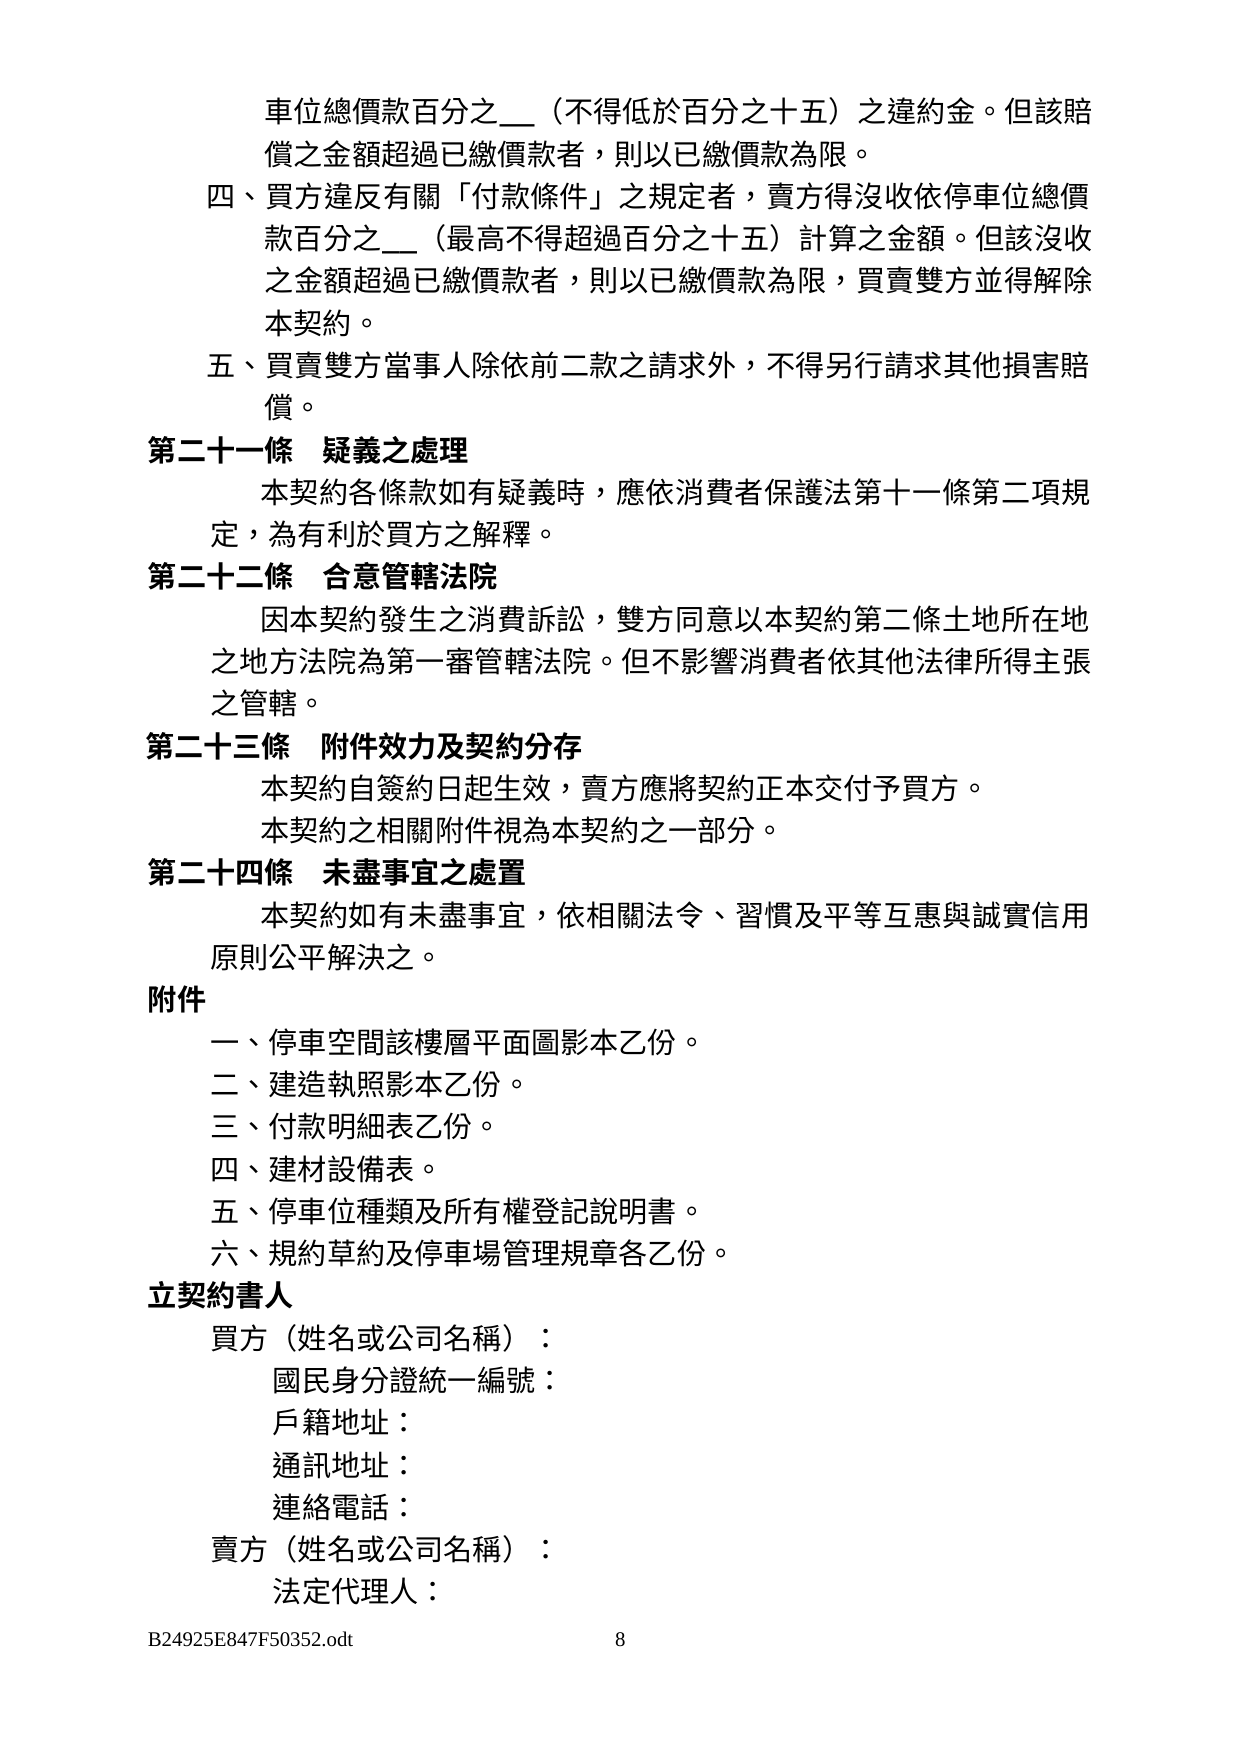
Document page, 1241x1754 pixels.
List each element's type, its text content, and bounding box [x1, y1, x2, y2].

text 第二十一條 疑義之處理 [148, 427, 1092, 469]
text 五、買賣雙方當事人除依前二款之請求外，不得另行請求其他損害賠償。 [206, 343, 1092, 427]
text 四、建材設備表。 [209, 1146, 1092, 1188]
text 三、付款明細表乙份。 [209, 1104, 1092, 1146]
text 通訊地址： [148, 1442, 1092, 1484]
text 買方（姓名或公司名稱）： [148, 1315, 1092, 1358]
text 本契約之相關附件視為本契約之一部分。 [210, 808, 1092, 850]
text 二、建造執照影本乙份。 [209, 1062, 1092, 1104]
text 因本契約發生之消費訴訟，雙方同意以本契約第二條土地所在地之地方法院為第一審管轄法院。但不影響消費者依其他法律所得主張之管轄。 [210, 596, 1092, 723]
text 連絡電話： [148, 1484, 1092, 1527]
text 國民身分證統一編號： [148, 1358, 1092, 1400]
text 本契約各條款如有疑義時，應依消費者保護法第十一條第二項規定，為有利於買方之解釋。 [210, 469, 1092, 554]
text 本契約如有未盡事宜，依相關法令、習慣及平等互惠與誠實信用原則公平解決之。 [210, 892, 1092, 977]
text 第二十二條 合意管轄法院 [148, 554, 1092, 596]
text 四、買方違反有關「付款條件」之規定者，賣方得沒收依停車位總價款百分之__（最高不得超過百分之十五）計算之金額。但該沒收之金額超過已繳價款者，則以已繳價款為限，買賣雙方並得解除本契約。 [206, 173, 1092, 343]
text 第二十四條 未盡事宜之處置 [148, 850, 1092, 892]
text 第二十三條 附件效力及契約分存 [145, 723, 1092, 766]
text 本契約自簽約日起生效，賣方應將契約正本交付予買方。 [210, 766, 1092, 808]
text 戶籍地址： [148, 1400, 1092, 1442]
text 五、停車位種類及所有權登記說明書。 [209, 1188, 1092, 1231]
text 六、規約草約及停車場管理規章各乙份。 [209, 1231, 1092, 1273]
text 附件 [148, 977, 1092, 1019]
text 車位總價款百分之__（不得低於百分之十五）之違約金。但該賠償之金額超過已繳價款者，則以已繳價款為限。 [206, 89, 1092, 173]
text 法定代理人： [148, 1569, 1092, 1611]
text 立契約書人 [148, 1273, 1092, 1315]
text 賣方（姓名或公司名稱）： [148, 1527, 1092, 1569]
text 一、停車空間該樓層平面圖影本乙份。 [209, 1019, 1092, 1062]
